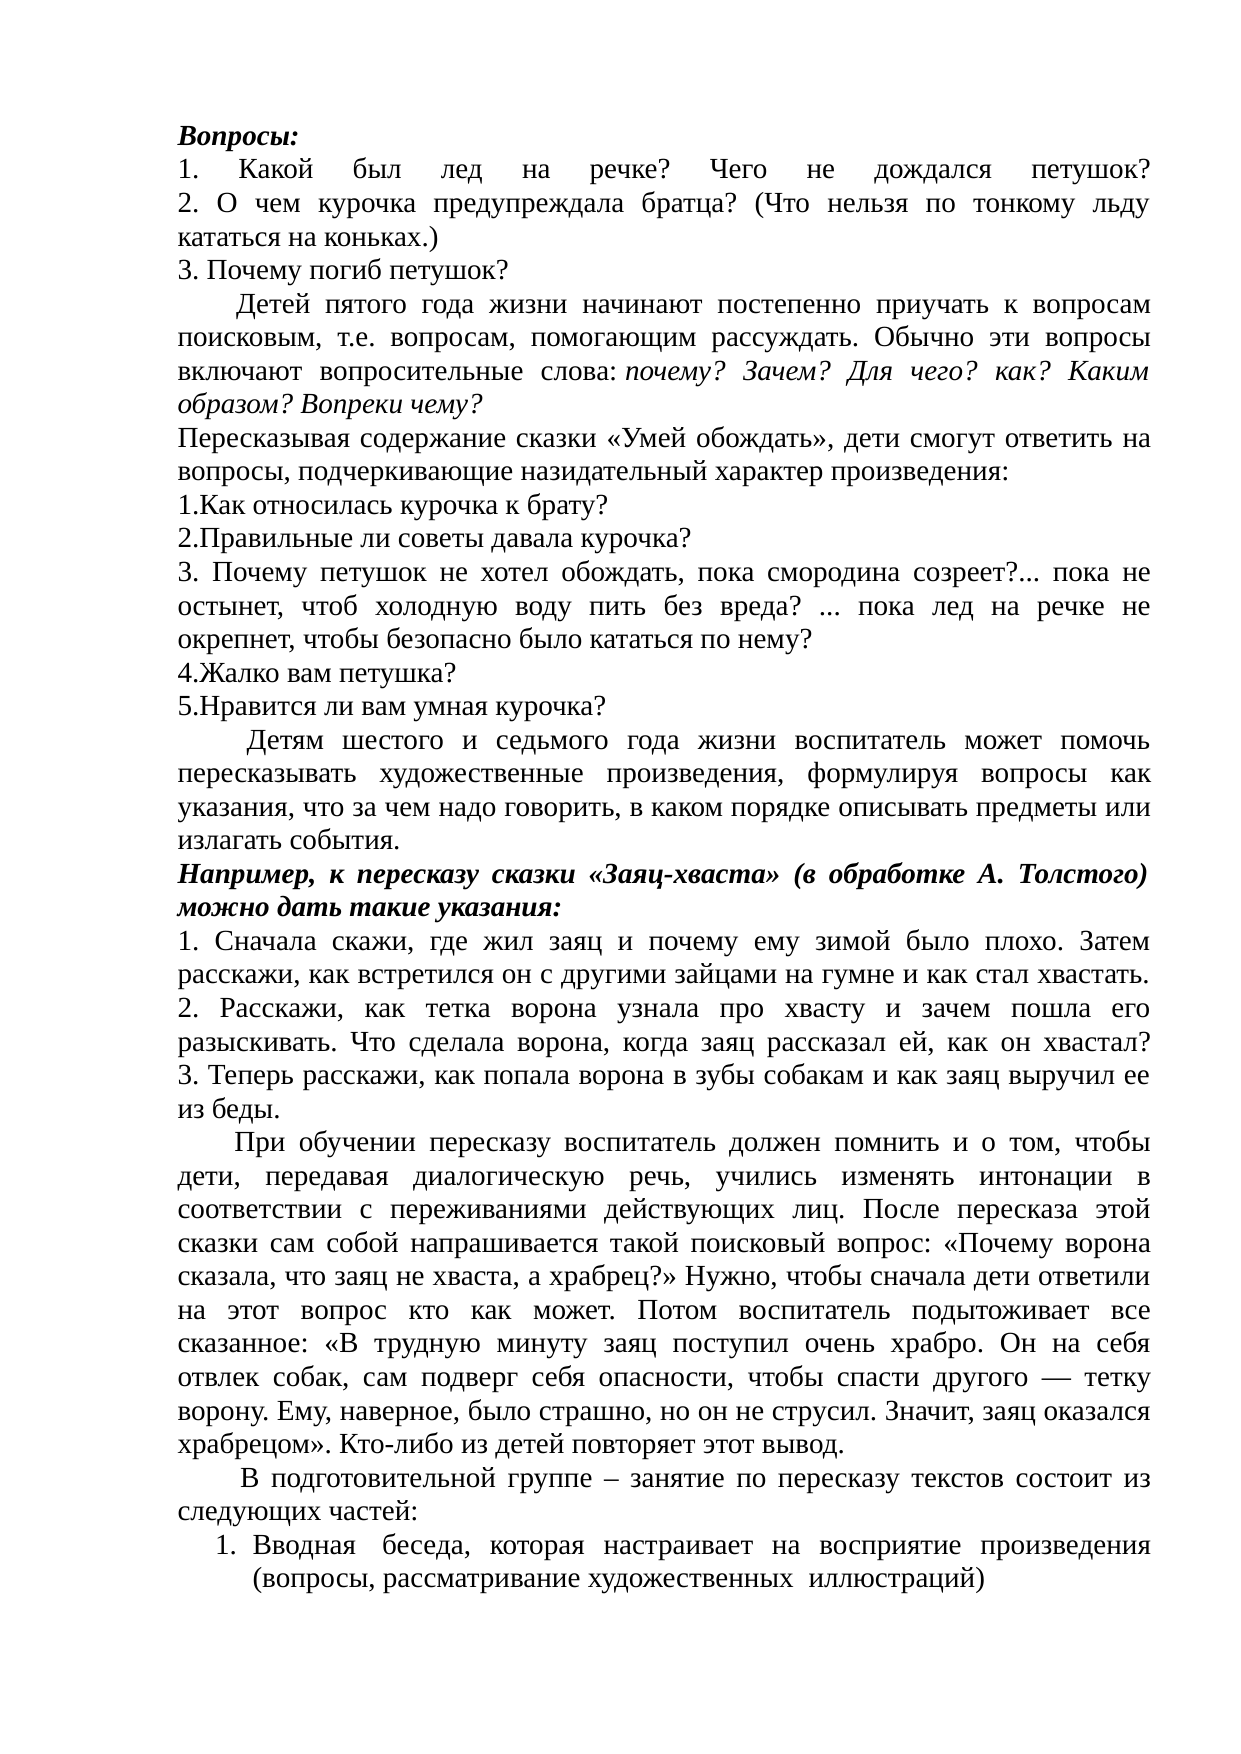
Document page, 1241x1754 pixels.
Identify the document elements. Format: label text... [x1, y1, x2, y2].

text В подготовительной группе – занятие по пересказу текстов состоит из следующих частей: [177, 1460, 1152, 1527]
text 1.Как относилась курочка к брату? [177, 487, 1152, 521]
text Детей пятого года жизни начинают постепенно приучать к вопросам поисковым, т.е. вопросам, помогающим рассуждать. Обычно эти вопросы включают вопросительные слова: почему? Зачем? Для чего? как? Каким образом? Вопреки чему? [177, 286, 1152, 420]
text 5.Нравится ли вам умная курочка? [177, 688, 1152, 722]
text Вопросы: [177, 118, 1152, 152]
text 1. Сначала скажи, где жил заяц и почему ему зимой было плохо. Затем расскажи, как встретился он с другими зайцами на гумне и как стал хвастать. 2. Расскажи, как тетка ворона узнала про хвасту и зачем пошла его разыскивать. Что сделала ворона, когда заяц рассказал ей, как он хвастал? 3. Теперь расскажи, как попала ворона в зубы собакам и как заяц выручил ее из беды. [177, 923, 1152, 1124]
list Вводная беседа, которая настраивает на восприятие произведения (вопросы, рассматривание художественных иллюстраций) [215, 1527, 1152, 1594]
text 1. Какой был лед на речке? Чего не дождался петушок? 2. О чем курочка предупреждала братца? (Что нельзя по тонкому льду кататься на коньках.) [177, 152, 1152, 252]
text 3. Почему погиб петушок? [177, 252, 1152, 286]
text 3. Почему петушок не хотел обождать, пока смородина созреет?... пока не остынет, чтоб холодную воду пить без вреда? ... пока лед на речке не окрепнет, чтобы безопасно было кататься по нему? [177, 554, 1152, 655]
text 2.Правильные ли советы давала курочка? [177, 521, 1152, 554]
text Пересказывая содержание сказки «Умей обождать», дети смогут ответить на вопросы, подчеркивающие назидательный характер произведения: [177, 420, 1152, 487]
text Например, к пересказу сказки «Заяц-хваста» (в обработке А. Толстого) можно дать такие указания: [177, 856, 1152, 923]
text 4.Жалко вам петушка? [177, 655, 1152, 688]
text Детям шестого и седьмого года жизни воспитатель может помочь пересказывать художественные произведения, формулируя вопросы как указания, что за чем надо говорить, в каком порядке описывать предметы или излагать события. [177, 722, 1152, 856]
text При обучении пересказу воспитатель должен помнить и о том, чтобы дети, передавая диалогическую речь, учились изменять интонации в соответствии с переживаниями действующих лиц. После пересказа этой сказки сам собой напрашивается такой поисковый вопрос: «Почему ворона сказала, что заяц не хваста, а храбрец?» Нужно, чтобы сначала дети ответили на этот вопрос кто как может. Потом воспитатель подытоживает все сказанное: «В трудную минуту заяц поступил очень храбро. Он на себя отвлек собак, сам подверг себя опасности, чтобы спасти другого — тетку ворону. Ему, наверное, было страшно, но он не струсил. Значит, заяц оказался храбрецом». Кто-либо из детей повторяет этот вывод. [177, 1124, 1152, 1460]
